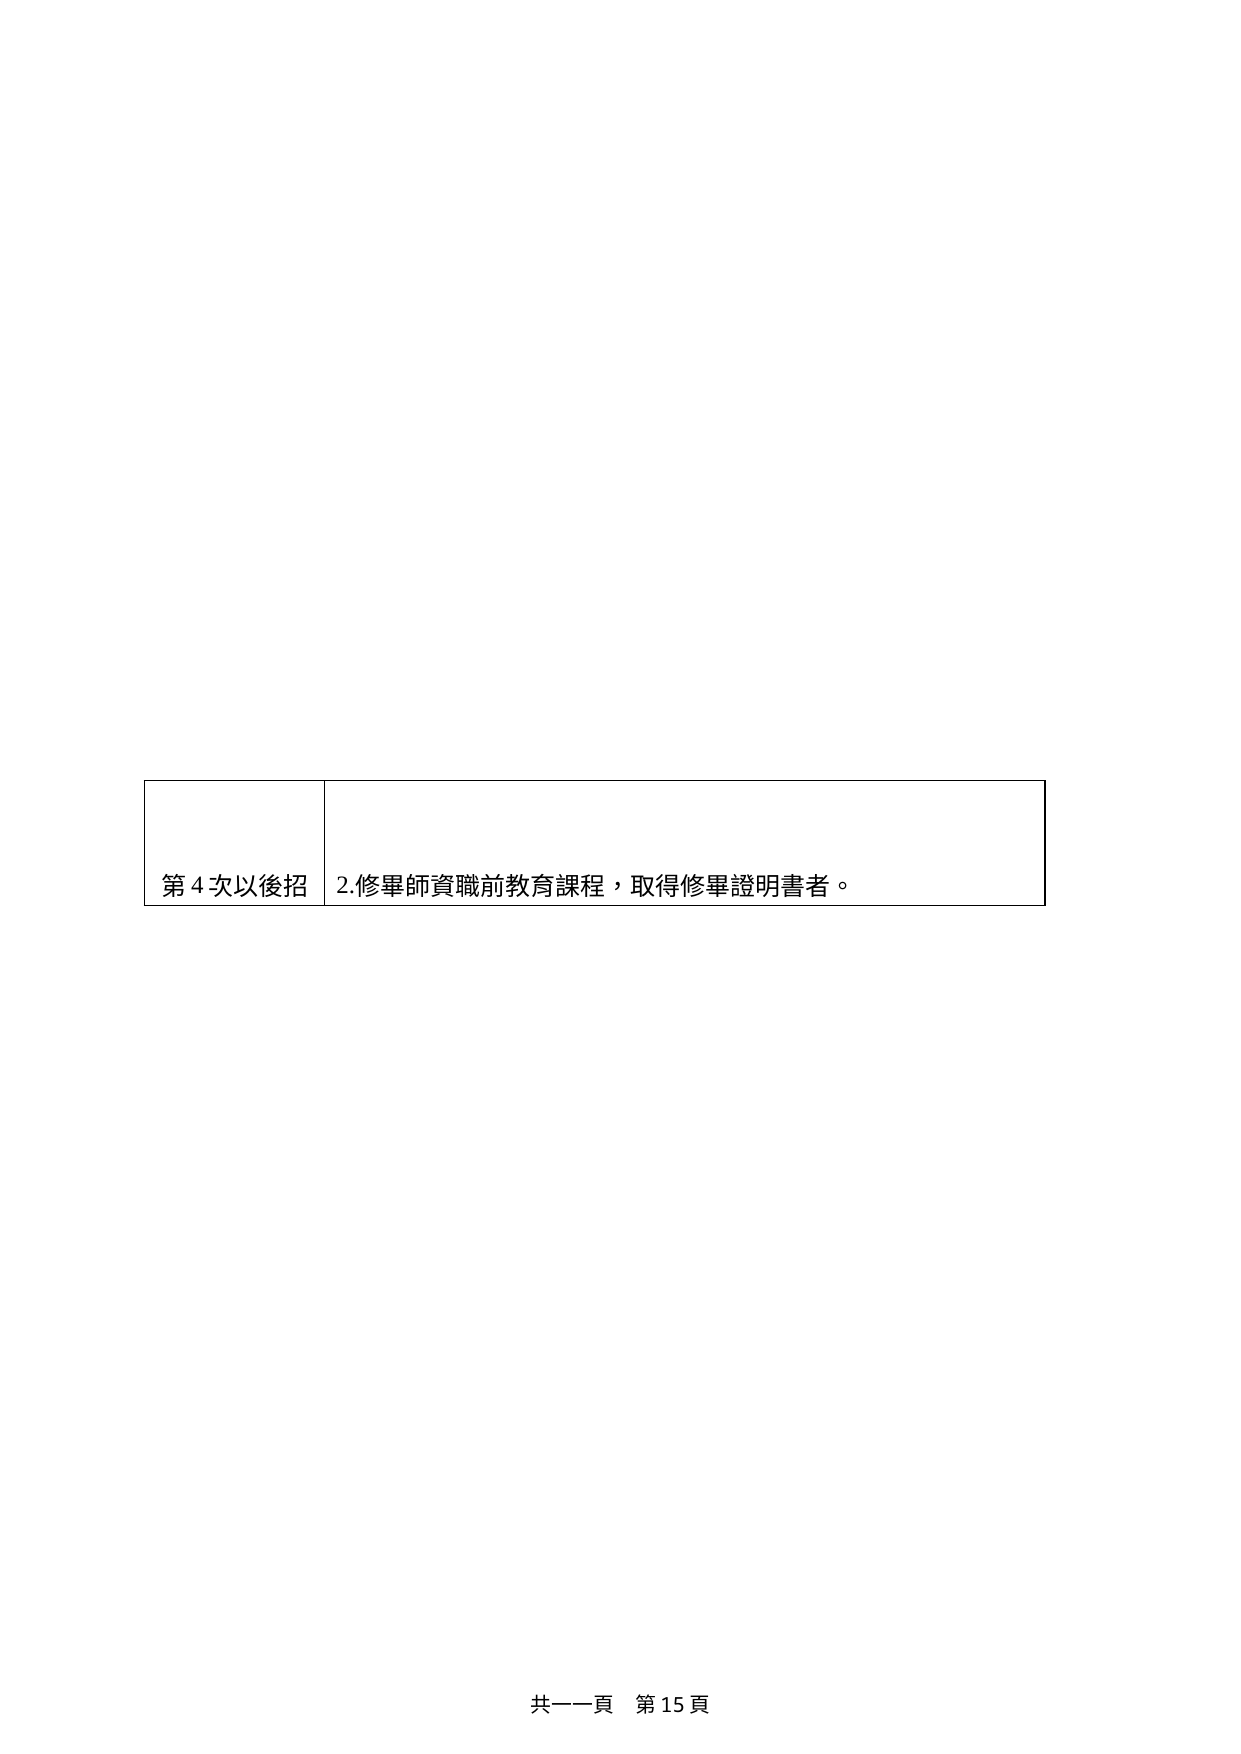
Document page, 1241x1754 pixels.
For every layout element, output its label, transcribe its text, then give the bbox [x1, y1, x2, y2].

table_cell 2.修畢師資職前教育課程，取得修畢證明書者。 [325, 781, 1044, 905]
table_cell 第4次以後招 [145, 781, 324, 905]
